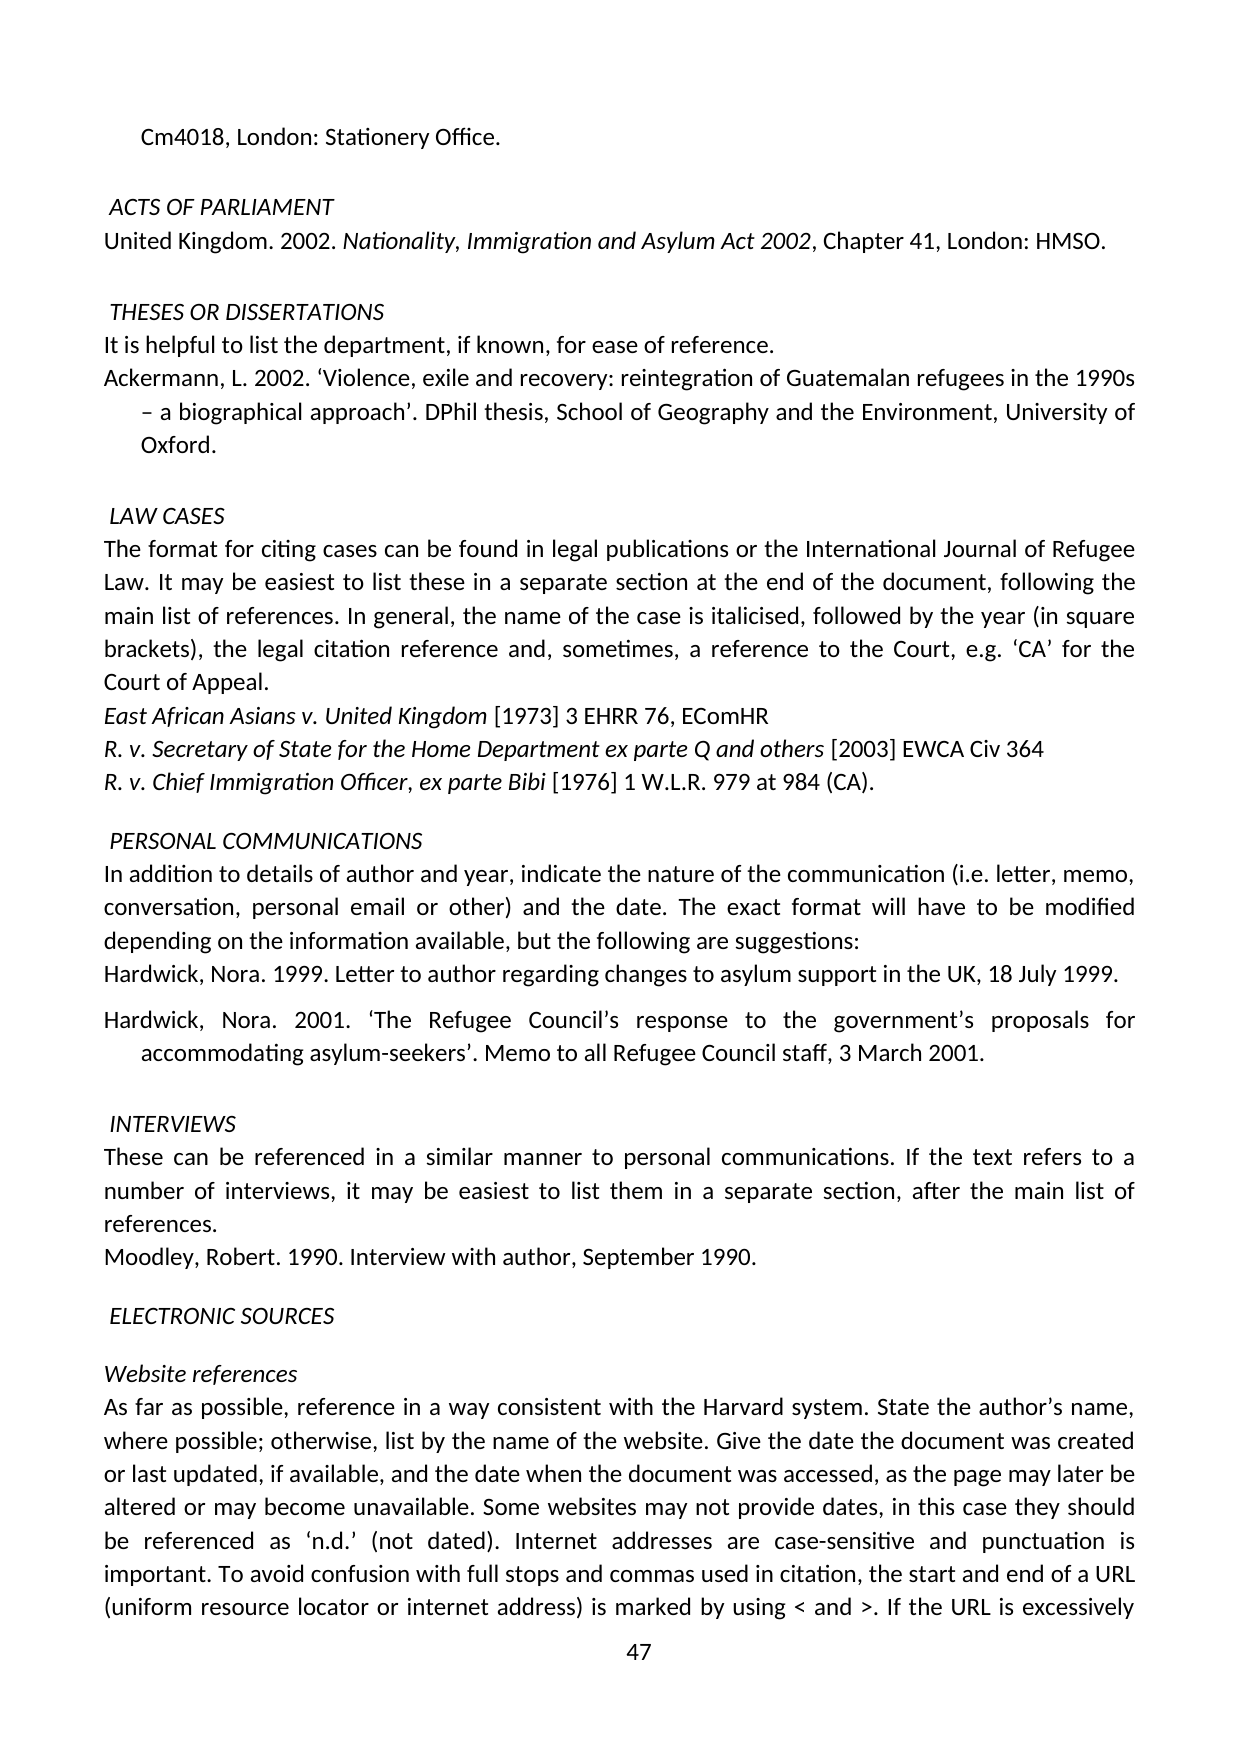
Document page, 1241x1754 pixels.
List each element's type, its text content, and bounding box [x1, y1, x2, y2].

subtitle ACTS OF PARLIAMENT [103, 189, 1137, 222]
subtitle Ackermann, L. 2002. ‘Violence, exile and recovery: reintegration of Guatemalan refugees in the 1990s – a biographical approach’. DPhil thesis, School of Geography and the Environment, University of Oxford. [103, 360, 1137, 460]
subtitle THESES OR DISSERTATIONS [103, 293, 1137, 327]
subtitle ELECTRONIC SOURCES [103, 1297, 1137, 1331]
text In addition to details of author and year, indicate the nature of the communication (i.e. letter, memo, conversation, personal email or other) and the date. The exact format will have to be modified depending on the information available, but the following are suggestions: [103, 856, 1137, 956]
text It is helpful to list the department, if known, for ease of reference. [103, 327, 1137, 360]
subtitle INTERVIEWS [103, 1106, 1137, 1139]
subtitle LAW CASES [103, 497, 1137, 531]
subtitle PERSONAL COMMUNICATIONS [103, 822, 1137, 856]
text East African Asians v. United Kingdom [1973] 3 EHRR 76, EComHR [103, 697, 1137, 731]
text R. v. Secretary of State for the Home Department ex parte Q and others [2003] EWCA Civ 364 [103, 731, 1137, 764]
text R. v. Chief Immigration Officer, ex parte Bibi [1976] 1 W.L.R. 979 at 984 (CA). [103, 764, 1137, 797]
text Moodley, Robert. 1990. Interview with author, September 1990. [103, 1239, 1137, 1272]
subtitle Website references [103, 1356, 1137, 1389]
subtitle Hardwick, Nora. 2001. ‘The Refugee Council’s response to the government’s proposals for accommodating asylum-seekers’. Memo to all Refugee Council staff, 3 March 2001. [103, 1002, 1137, 1068]
text The format for citing cases can be found in legal publications or the International Journal of Refugee Law. It may be easiest to list these in a separate section at the end of the document, following the main list of references. In general, the name of the case is italicised, followed by the year (in square brackets), the legal citation reference and, sometimes, a reference to the Court, e.g. ‘CA’ for the Court of Appeal. [103, 531, 1137, 697]
text These can be referenced in a similar manner to personal communications. If the text refers to a number of interviews, it may be easiest to list them in a separate section, after the main list of references. [103, 1139, 1137, 1239]
subtitle United Kingdom. 2002. Nationality, Immigration and Asylum Act 2002, Chapter 41, London: HMSO. [103, 222, 1137, 256]
subtitle Cm4018, London: Stationery Office. [103, 118, 1137, 152]
subtitle Hardwick, Nora. 1999. Letter to author regarding changes to asylum support in the UK, 18 July 1999. [103, 956, 1137, 989]
text As far as possible, reference in a way consistent with the Harvard system. State the author’s name, where possible; otherwise, list by the name of the website. Give the date the document was created or last updated, if available, and the date when the document was accessed, as the page may later be altered or may become unavailable. Some websites may not provide dates, in this case they should be referenced as ‘n.d.’ (not dated). Internet addresses are case-sensitive and punctuation is important. To avoid confusion with full stops and commas used in citation, the start and end of a URL (uniform resource locator or internet address) is marked by using < and >. If the URL is excessively [103, 1389, 1137, 1622]
